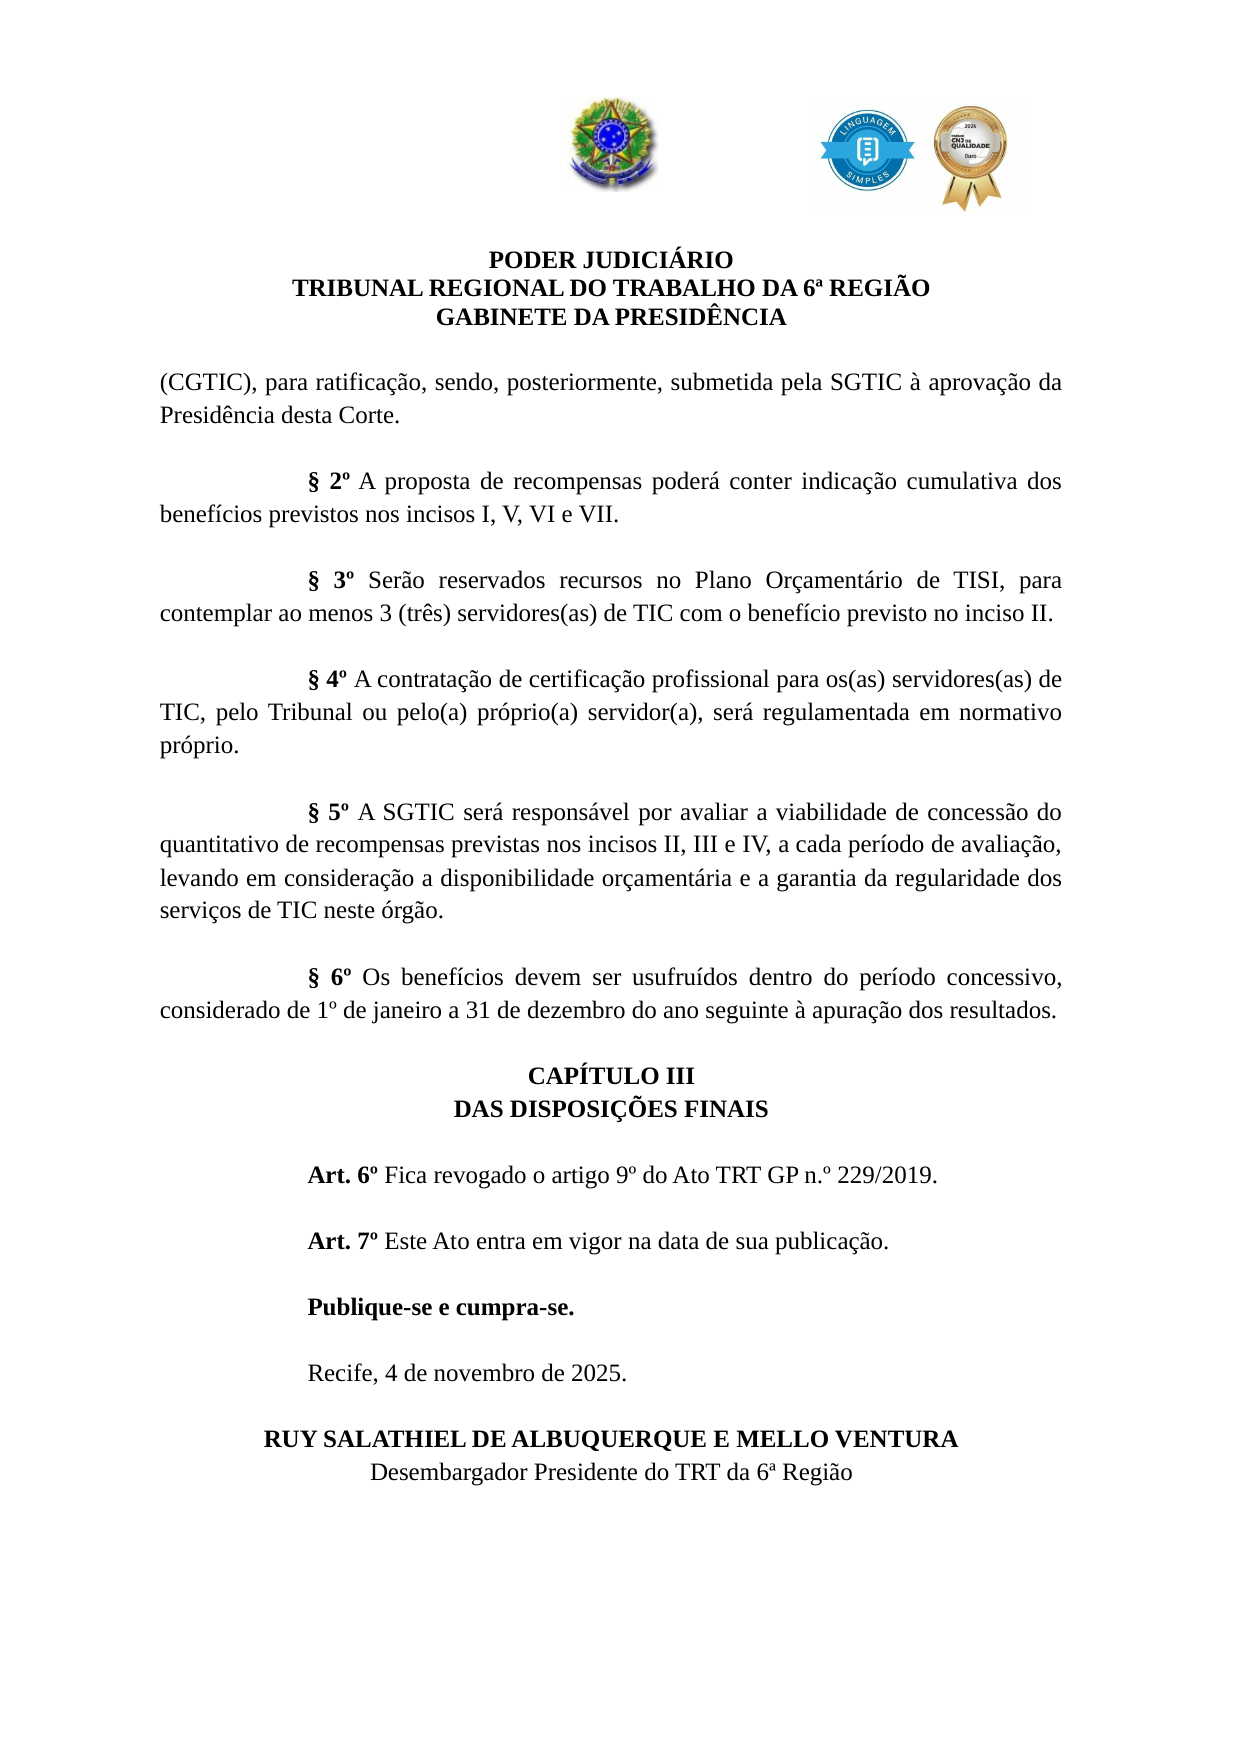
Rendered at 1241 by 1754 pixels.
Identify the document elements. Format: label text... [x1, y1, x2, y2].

text Art. 7º Este Ato entra em vigor na data de sua publicação. [159, 1226, 1063, 1254]
text Recife, 4 de novembro de 2025. [159, 1358, 1063, 1387]
text DAS DISPOSIÇÕES FINAIS [159, 1094, 1063, 1122]
text Art. 6º Fica revogado o artigo 9º do Ato TRT GP n.º 229/2019. [159, 1160, 1063, 1188]
text § 6º Os benefícios devem ser usufruídos dentro do período concessivo, considerado de 1º de janeiro a 31 de dezembro do ano seguinte à apuração dos resultados. [159, 962, 1063, 1023]
text § 2º A proposta de recompensas poderá conter indicação cumulativa dos benefícios previstos nos incisos I, V, VI e VII. [159, 466, 1063, 528]
text RUY SALATHIEL DE ALBUQUERQUE E MELLO VENTURA [159, 1424, 1063, 1453]
text § 4º A contratação de certificação profissional para os(as) servidores(as) de TIC, pelo Tribunal ou pelo(a) próprio(a) servidor(a), será regulamentada em normativo próprio. [159, 664, 1063, 759]
text (CGTIC), para ratificação, sendo, posteriormente, submetida pela SGTIC à aprovação da Presidência desta Corte. [159, 367, 1063, 429]
text Publique-se e cumpra-se. [159, 1292, 1063, 1321]
text Desembargador Presidente do TRT da 6ª Região [159, 1457, 1063, 1486]
text CAPÍTULO III [159, 1061, 1063, 1089]
text § 5º A SGTIC será responsável por avaliar a viabilidade de concessão do quantitativo de recompensas previstas nos incisos II, III e IV, a cada período de avaliação, levando em consideração a disponibilidade orçamentária e a garantia da regularidade dos serviços de TIC neste órgão. [159, 797, 1063, 924]
text § 3º Serão reservados recursos no Plano Orçamentário de TISI, para contemplar ao menos 3 (três) servidores(as) de TIC com o benefício previsto no inciso II. [159, 565, 1063, 627]
